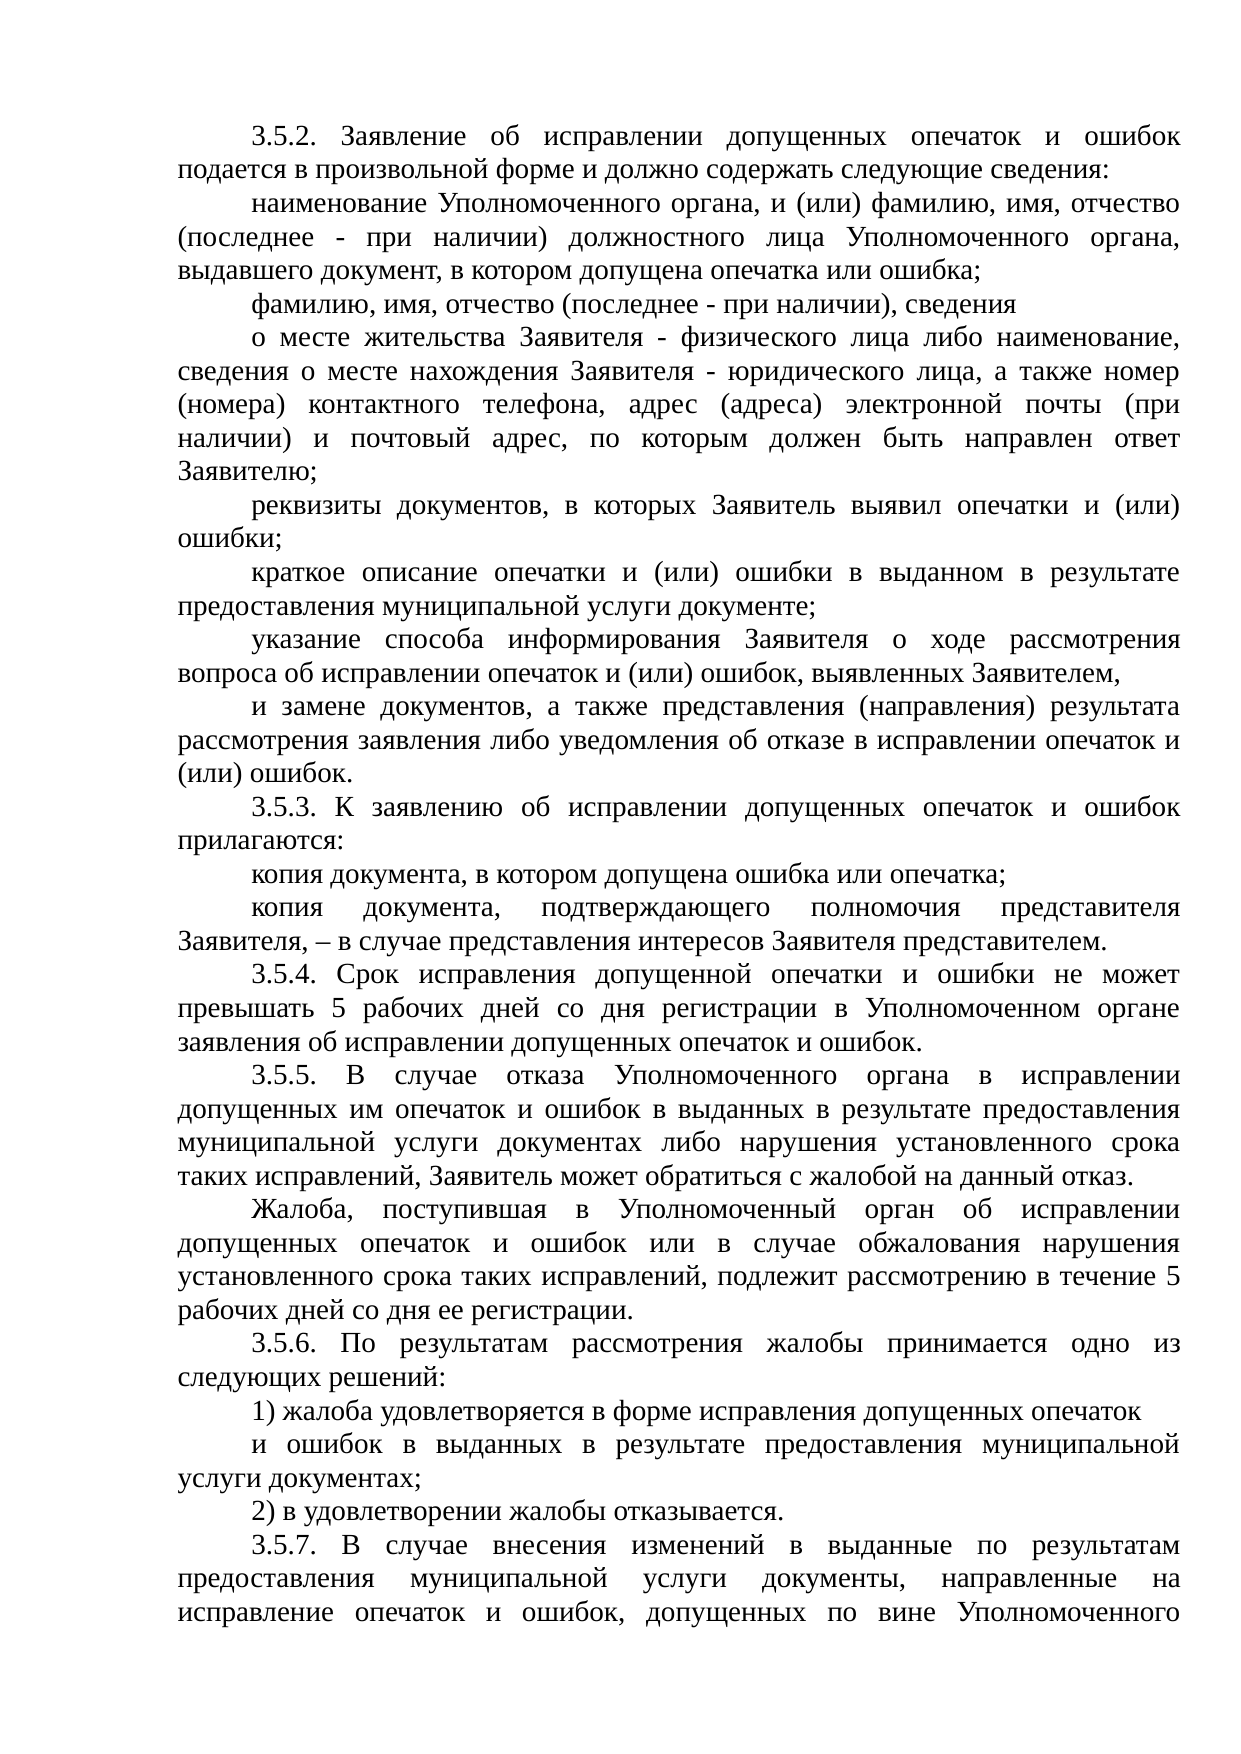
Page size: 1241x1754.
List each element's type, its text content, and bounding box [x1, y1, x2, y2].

text копия документа, в котором допущена ошибка или опечатка; [177, 856, 1181, 889]
text и ошибок в выданных в результате предоставления муниципальной услуги документах; [177, 1426, 1181, 1493]
text копия документа, подтверждающего полномочия представителя Заявителя, – в случае представления интересов Заявителя представителем. [177, 889, 1181, 957]
text Жалоба, поступившая в Уполномоченный орган об исправлении допущенных опечаток и ошибок или в случае обжалования нарушения установленного срока таких исправлений, подлежит рассмотрению в течение 5 рабочих дней со дня ее регистрации. [177, 1191, 1181, 1326]
text и замене документов, а также представления (направления) результата рассмотрения заявления либо уведомления об отказе в исправлении опечаток и (или) ошибок. [177, 688, 1181, 789]
text реквизиты документов, в которых Заявитель выявил опечатки и (или) ошибки; [177, 487, 1181, 554]
text 3.5.3. К заявлению об исправлении допущенных опечаток и ошибок прилагаются: [177, 789, 1181, 856]
text 3.5.6. По результатам рассмотрения жалобы принимается одно из следующих решений: [177, 1326, 1181, 1393]
text указание способа информирования Заявителя о ходе рассмотрения вопроса об исправлении опечаток и (или) ошибок, выявленных Заявителем, [177, 621, 1181, 688]
text 2) в удовлетворении жалобы отказывается. [177, 1493, 1181, 1527]
text 1) жалоба удовлетворяется в форме исправления допущенных опечаток [177, 1393, 1181, 1426]
text 3.5.5. В случае отказа Уполномоченного органа в исправлении допущенных им опечаток и ошибок в выданных в результате предоставления муниципальной услуги документах либо нарушения установленного срока таких исправлений, Заявитель может обратиться с жалобой на данный отказ. [177, 1057, 1181, 1191]
text 3.5.2. Заявление об исправлении допущенных опечаток и ошибок подается в произвольной форме и должно содержать следующие сведения: [177, 118, 1181, 185]
text краткое описание опечатки и (или) ошибки в выданном в результате предоставления муниципальной услуги документе; [177, 554, 1181, 621]
text фамилию, имя, отчество (последнее - при наличии), сведения [177, 286, 1181, 319]
text о месте жительства Заявителя - физического лица либо наименование, сведения о месте нахождения Заявителя - юридического лица, а также номер (номера) контактного телефона, адрес (адреса) электронной почты (при наличии) и почтовый адрес, по которым должен быть направлен ответ Заявителю; [177, 319, 1181, 487]
text 3.5.7. В случае внесения изменений в выданные по результатам предоставления муниципальной услуги документы, направленные на исправление опечаток и ошибок, допущенных по вине Уполномоченного [177, 1527, 1181, 1627]
text наименование Уполномоченного органа, и (или) фамилию, имя, отчество (последнее - при наличии) должностного лица Уполномоченного органа, выдавшего документ, в котором допущена опечатка или ошибка; [177, 185, 1181, 286]
text 3.5.4. Срок исправления допущенной опечатки и ошибки не может превышать 5 рабочих дней со дня регистрации в Уполномоченном органе заявления об исправлении допущенных опечаток и ошибок. [177, 957, 1181, 1057]
